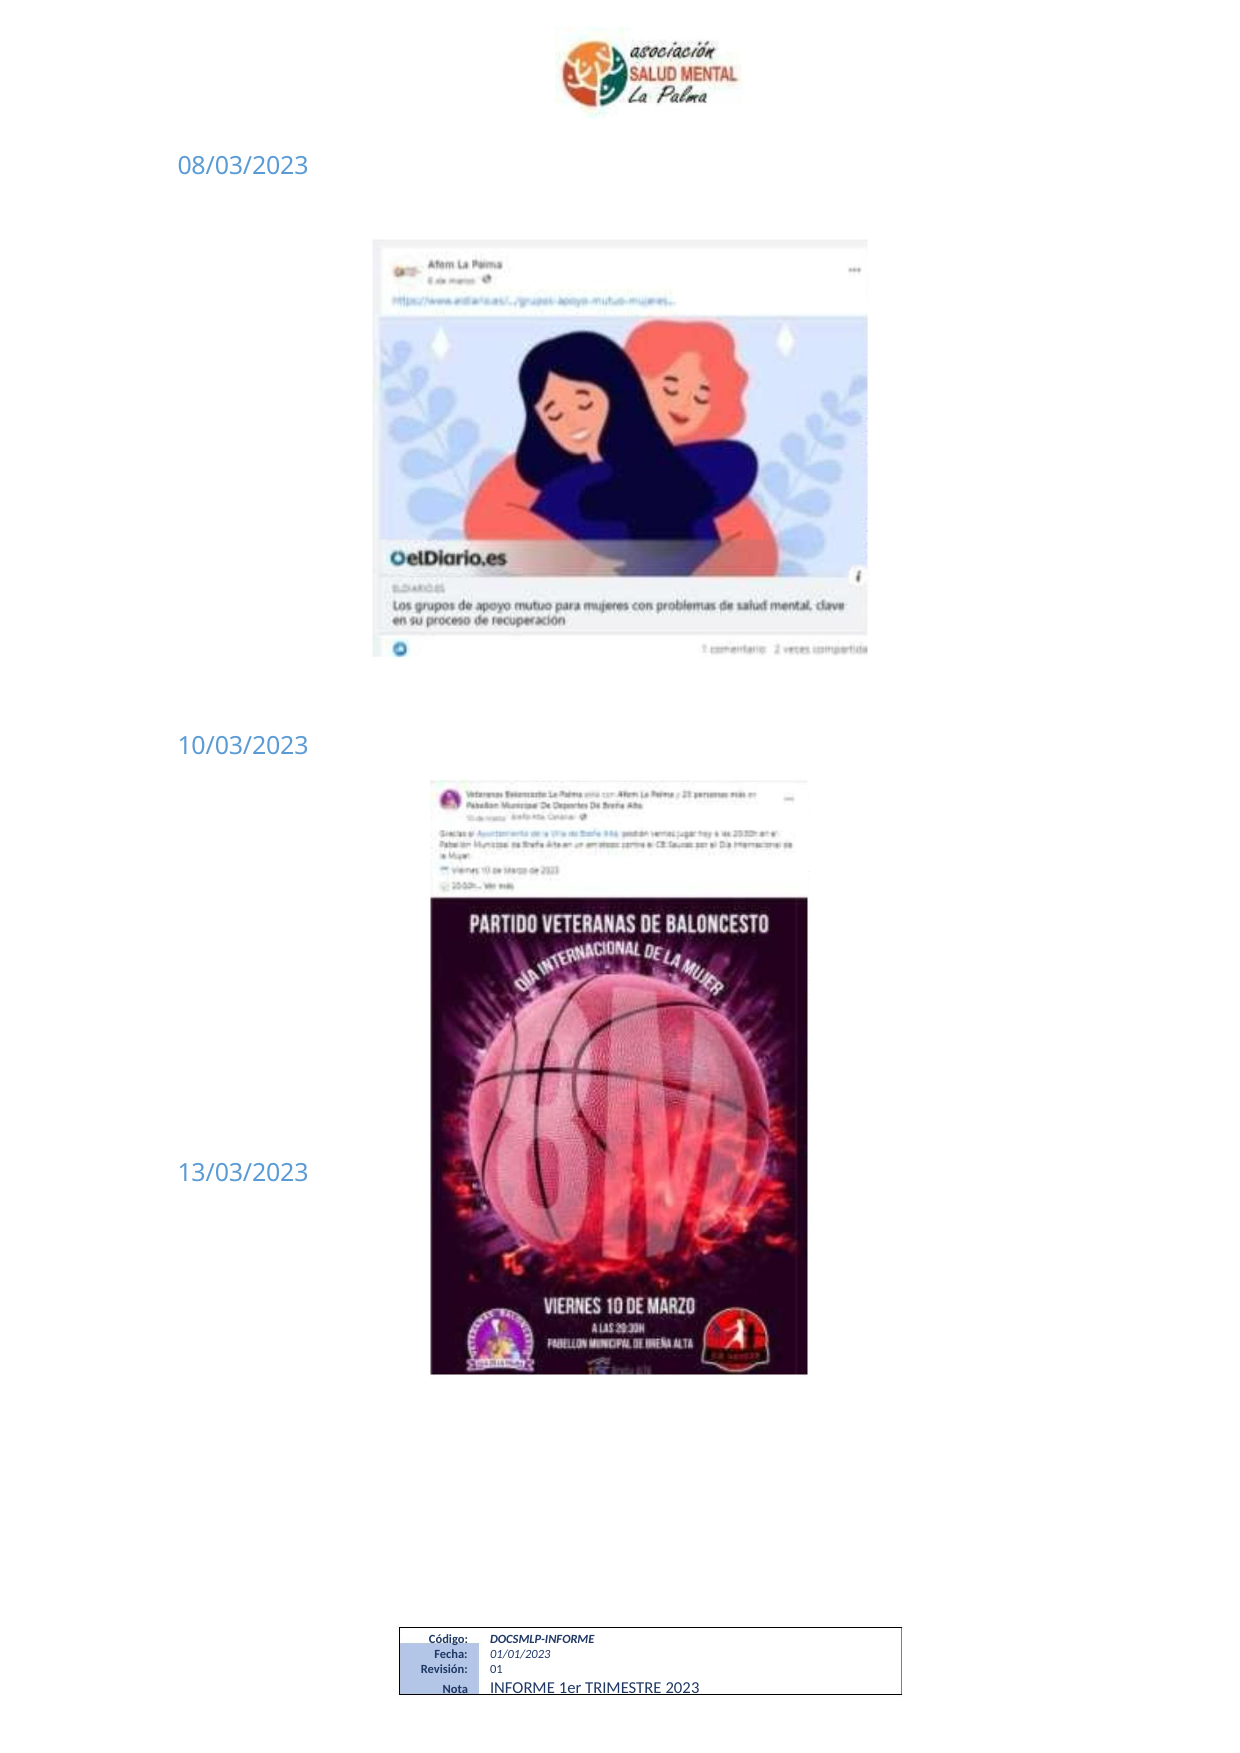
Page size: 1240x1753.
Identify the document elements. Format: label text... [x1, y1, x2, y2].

text 08/03/2023 [177, 149, 1229, 181]
text [810, 1156, 1229, 1188]
text Nota INFORME 1er TRIMESTRE 2023 [442, 1677, 1229, 1698]
text 10/03/2023 [177, 729, 1229, 760]
text 13/03/2023 [177, 1156, 428, 1188]
text Código: DOCSMLP-INFORME Fecha: 01/01/2023 Revisión: 01 [904, 1631, 1229, 1677]
